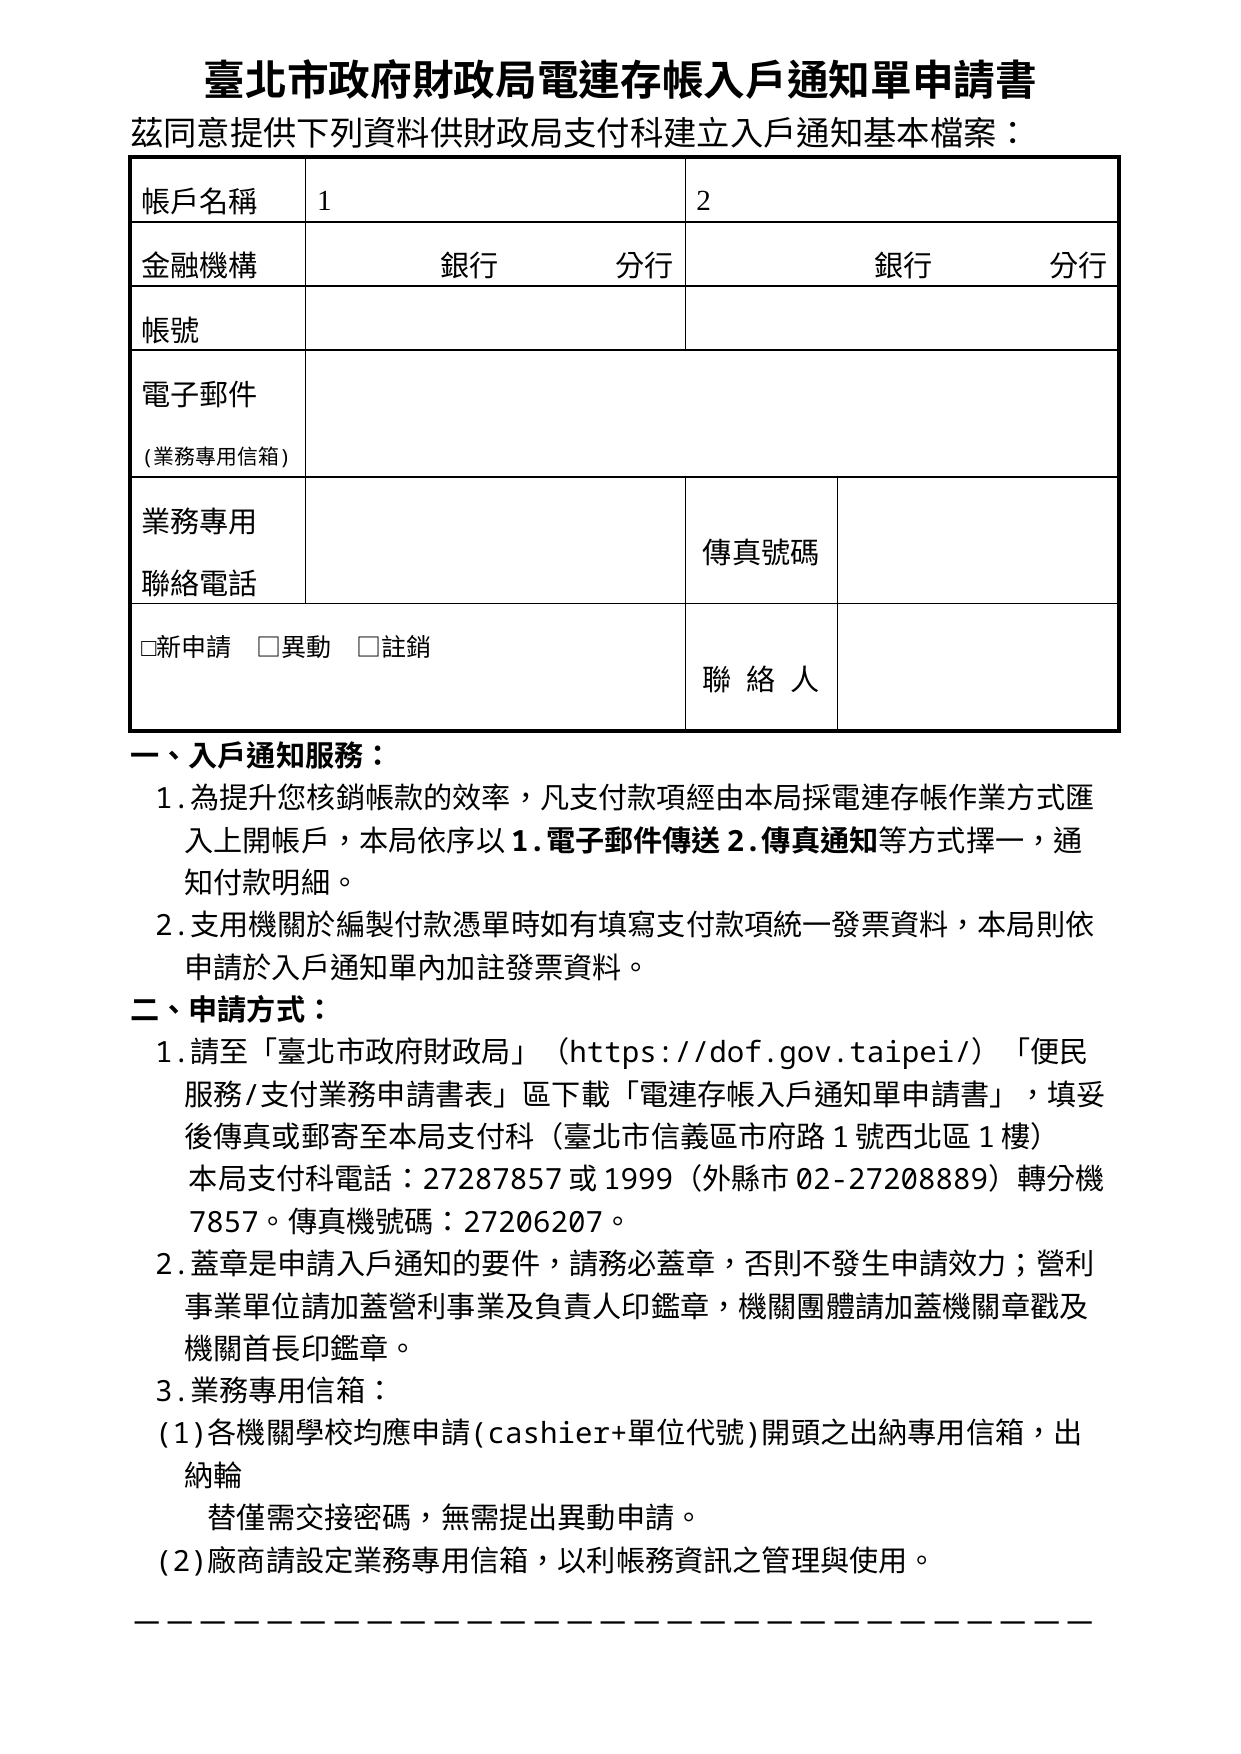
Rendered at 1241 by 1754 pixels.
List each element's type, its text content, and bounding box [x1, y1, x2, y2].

text 一、入戶通知服務： [130, 733, 1110, 775]
table_cell 電子郵件 (業務專用信箱) [132, 351, 305, 476]
table_cell 業務專用 聯絡電話 [132, 478, 305, 603]
table_cell [838, 478, 1117, 603]
text 1.請至「臺北市政府財政局」（https://dof.gov.taipei/）「便民服務/支付業務申請書表」區下載「電連存帳入戶通知單申請書」，填妥後傳真或郵寄至本局支付科（臺北市信義區市府路1號西北區1樓） [155, 1029, 1110, 1156]
text 二、申請方式： [130, 986, 1110, 1029]
table_cell 銀行 分行 [306, 223, 685, 285]
table_header 帳戶名稱 [132, 159, 305, 221]
table_cell □新申請 □異動 □註銷 [132, 604, 685, 729]
text 替僅需交接密碼，無需提出異動申請。 [155, 1495, 1110, 1537]
table_cell [306, 351, 1117, 476]
table_header 2 [686, 159, 1117, 221]
text －－－－－－－－－－－－－－－－－－－－－－－－－－－－－ [130, 1579, 1110, 1642]
text 1.為提升您核銷帳款的效率，凡支付款項經由本局採電連存帳作業方式匯入上開帳戶，本局依序以1.電子郵件傳送2.傳真通知等方式擇一，通知付款明細。 [155, 775, 1110, 902]
table_cell [838, 604, 1117, 729]
text 3.業務專用信箱： [155, 1368, 1110, 1410]
table_cell 銀行 分行 [686, 223, 1117, 285]
text (1)各機關學校均應申請(cashier+單位代號)開頭之出納專用信箱，出納輪 [155, 1410, 1110, 1495]
table_cell 傳真號碼 [686, 478, 837, 603]
table_cell 聯 絡 人 [686, 604, 837, 729]
text 臺北市政府財政局電連存帳入戶通知單申請書 [130, 47, 1110, 107]
table_cell 帳號 [132, 287, 305, 349]
table_cell [306, 287, 685, 349]
table_cell [686, 287, 1117, 349]
text 2.支用機關於編製付款憑單時如有填寫支付款項統一發票資料，本局則依申請於入戶通知單內加註發票資料。 [155, 902, 1110, 986]
text 本局支付科電話：27287857或1999（外縣市02-27208889）轉分機7857。傳真機號碼：27206207。 [189, 1156, 1110, 1241]
text 2.蓋章是申請入戶通知的要件，請務必蓋章，否則不發生申請效力；營利事業單位請加蓋營利事業及負責人印鑑章，機關團體請加蓋機關章戳及機關首長印鑑章。 [155, 1241, 1110, 1368]
table_header 1 [306, 159, 685, 221]
text 茲同意提供下列資料供財政局支付科建立入戶通知基本檔案： [130, 107, 1110, 155]
text (2)廠商請設定業務專用信箱，以利帳務資訊之管理與使用。 [155, 1537, 1110, 1579]
table_cell [306, 478, 685, 603]
table_cell 金融機構 [132, 223, 305, 285]
